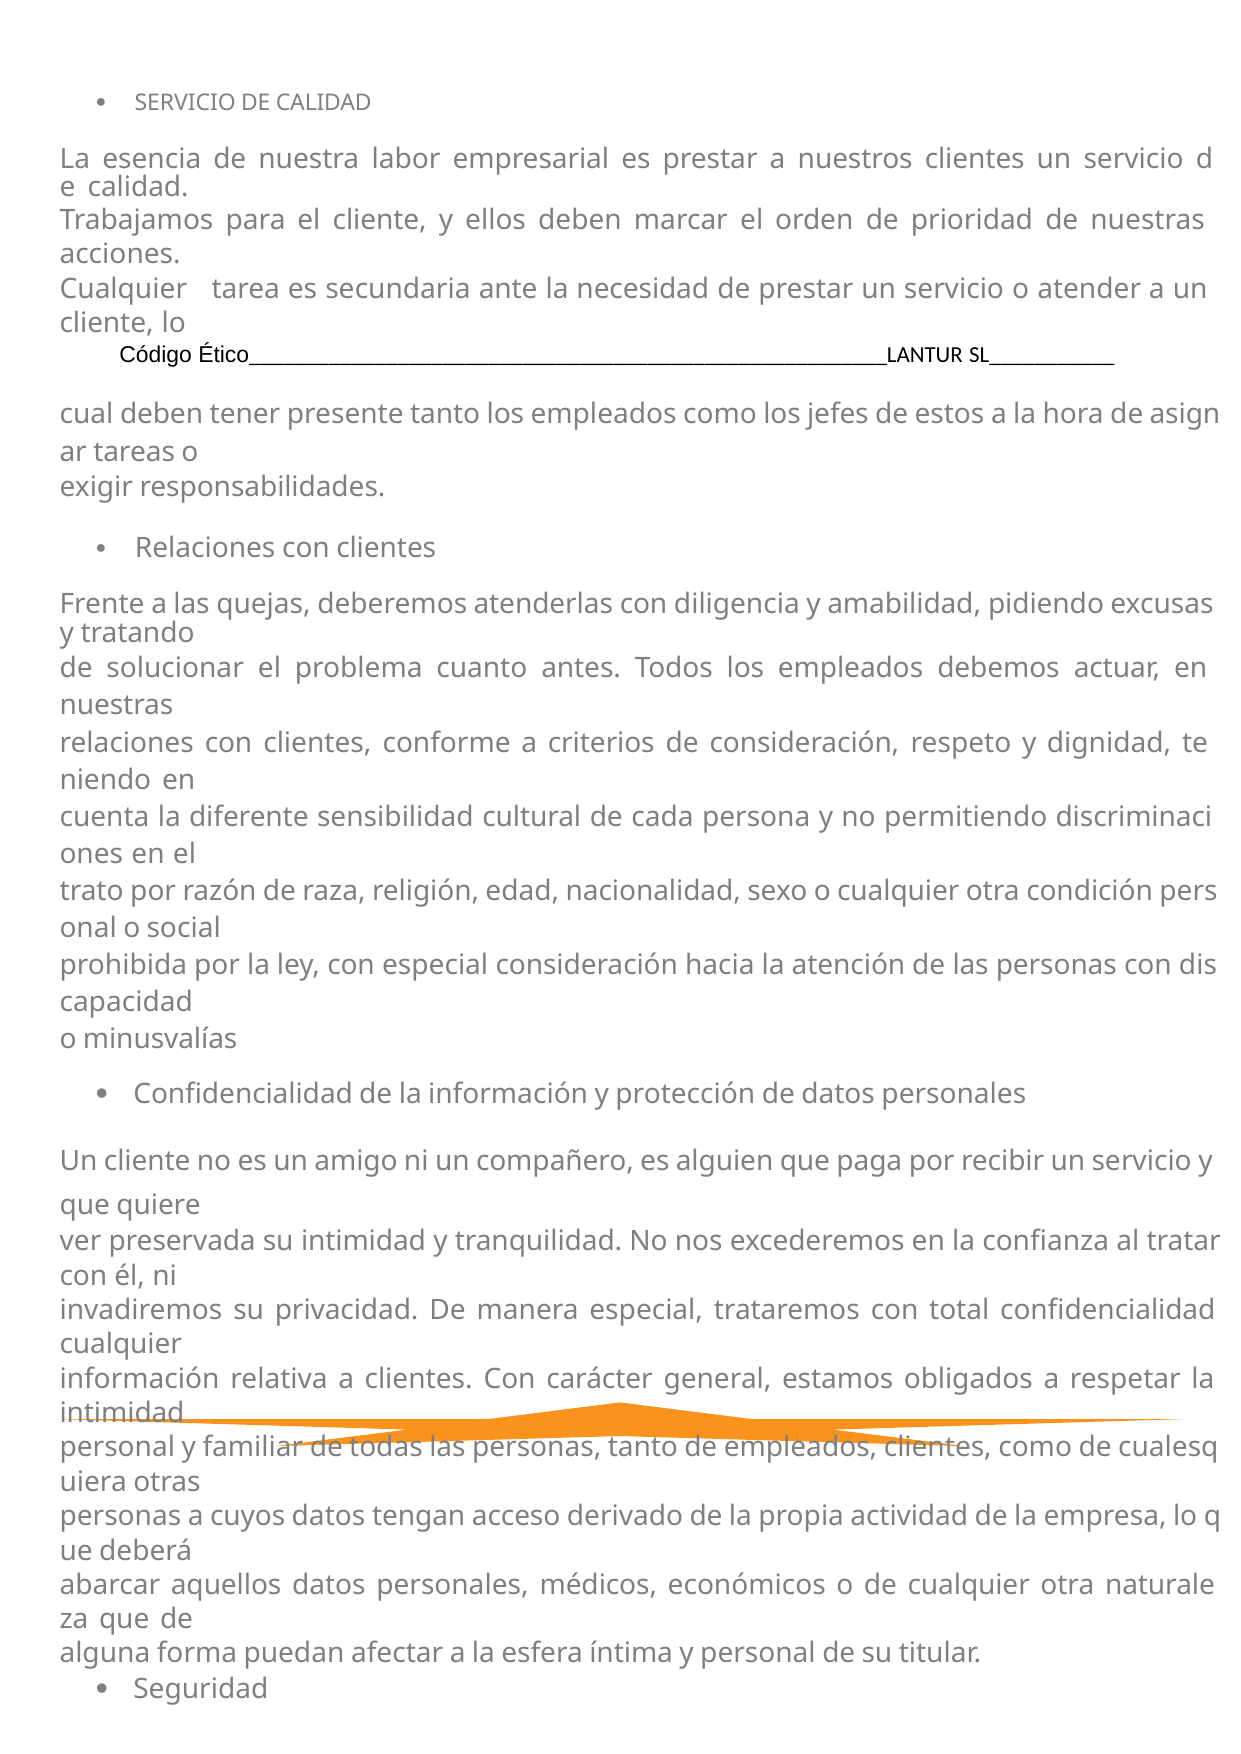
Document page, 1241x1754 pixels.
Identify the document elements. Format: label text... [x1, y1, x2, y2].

text trato por razón de raza, religión, edad, nacionalidad, sexo o cualquier otra condición personal o social [59, 871, 1225, 945]
text de solucionar el problema cuanto antes. Todos los empleados debemos actuar, en nuestras [59, 648, 1225, 722]
text Frente a las quejas, deberemos atenderlas con diligencia y amabilidad, pidiendo excusas y tratando [59, 590, 1225, 648]
text La esencia de nuestra labor empresarial es prestar a nuestros clientes un servicio de calidad. [59, 145, 1225, 202]
text información relativa a clientes. Con carácter general, estamos obligados a respetar la intimidad [59, 1361, 1225, 1429]
text prohibida por la ley, con especial consideración hacia la atención de las personas con discapacidad [59, 945, 1225, 1019]
text  Confidencialidad de la información y protección de datos personales [59, 1075, 1225, 1111]
text o minusvalías [59, 1019, 1225, 1055]
text cual deben tener presente tanto los empleados como los jefes de estos a la hora de asignar tareas o [59, 394, 1225, 469]
text  Relaciones con clientes [59, 528, 1225, 565]
text Código Ético________________________________________________________LANTUR SL___________ [59, 339, 1225, 369]
text invadiremos su privacidad. De manera especial, trataremos con total confidencialidad cualquier [59, 1292, 1225, 1361]
text ver preservada su intimidad y tranquilidad. No nos excederemos en la confianza al tratar con él, ni [59, 1223, 1225, 1292]
text  Seguridad [59, 1670, 1225, 1705]
text Trabajamos para el cliente, y ellos deben marcar el orden de prioridad de nuestras acciones. [59, 202, 1225, 271]
text  SERVICIO DE CALIDAD [59, 72, 1225, 120]
text abarcar aquellos datos personales, médicos, económicos o de cualquier otra naturaleza que de [59, 1567, 1225, 1635]
text Cualquier tarea es secundaria ante la necesidad de prestar un servicio o atender a un cliente, lo [59, 271, 1225, 339]
text Un cliente no es un amigo ni un compañero, es alguien que paga por recibir un servicio y que quiere [59, 1136, 1225, 1223]
text personas a cuyos datos tengan acceso derivado de la propia actividad de la empresa, lo que deberá [59, 1498, 1225, 1567]
text relaciones con clientes, conforme a criterios de consideración, respeto y dignidad, teniendo en [59, 722, 1225, 797]
text cuenta la diferente sensibilidad cultural de cada persona y no permitiendo discriminaciones en el [59, 797, 1225, 871]
text personal y familiar de todas las personas, tanto de empleados, clientes, como de cualesquiera otras [59, 1429, 1225, 1498]
text alguna forma puedan afectar a la esfera íntima y personal de su titular. [59, 1635, 1225, 1670]
text exigir responsabilidades. [59, 469, 1225, 503]
